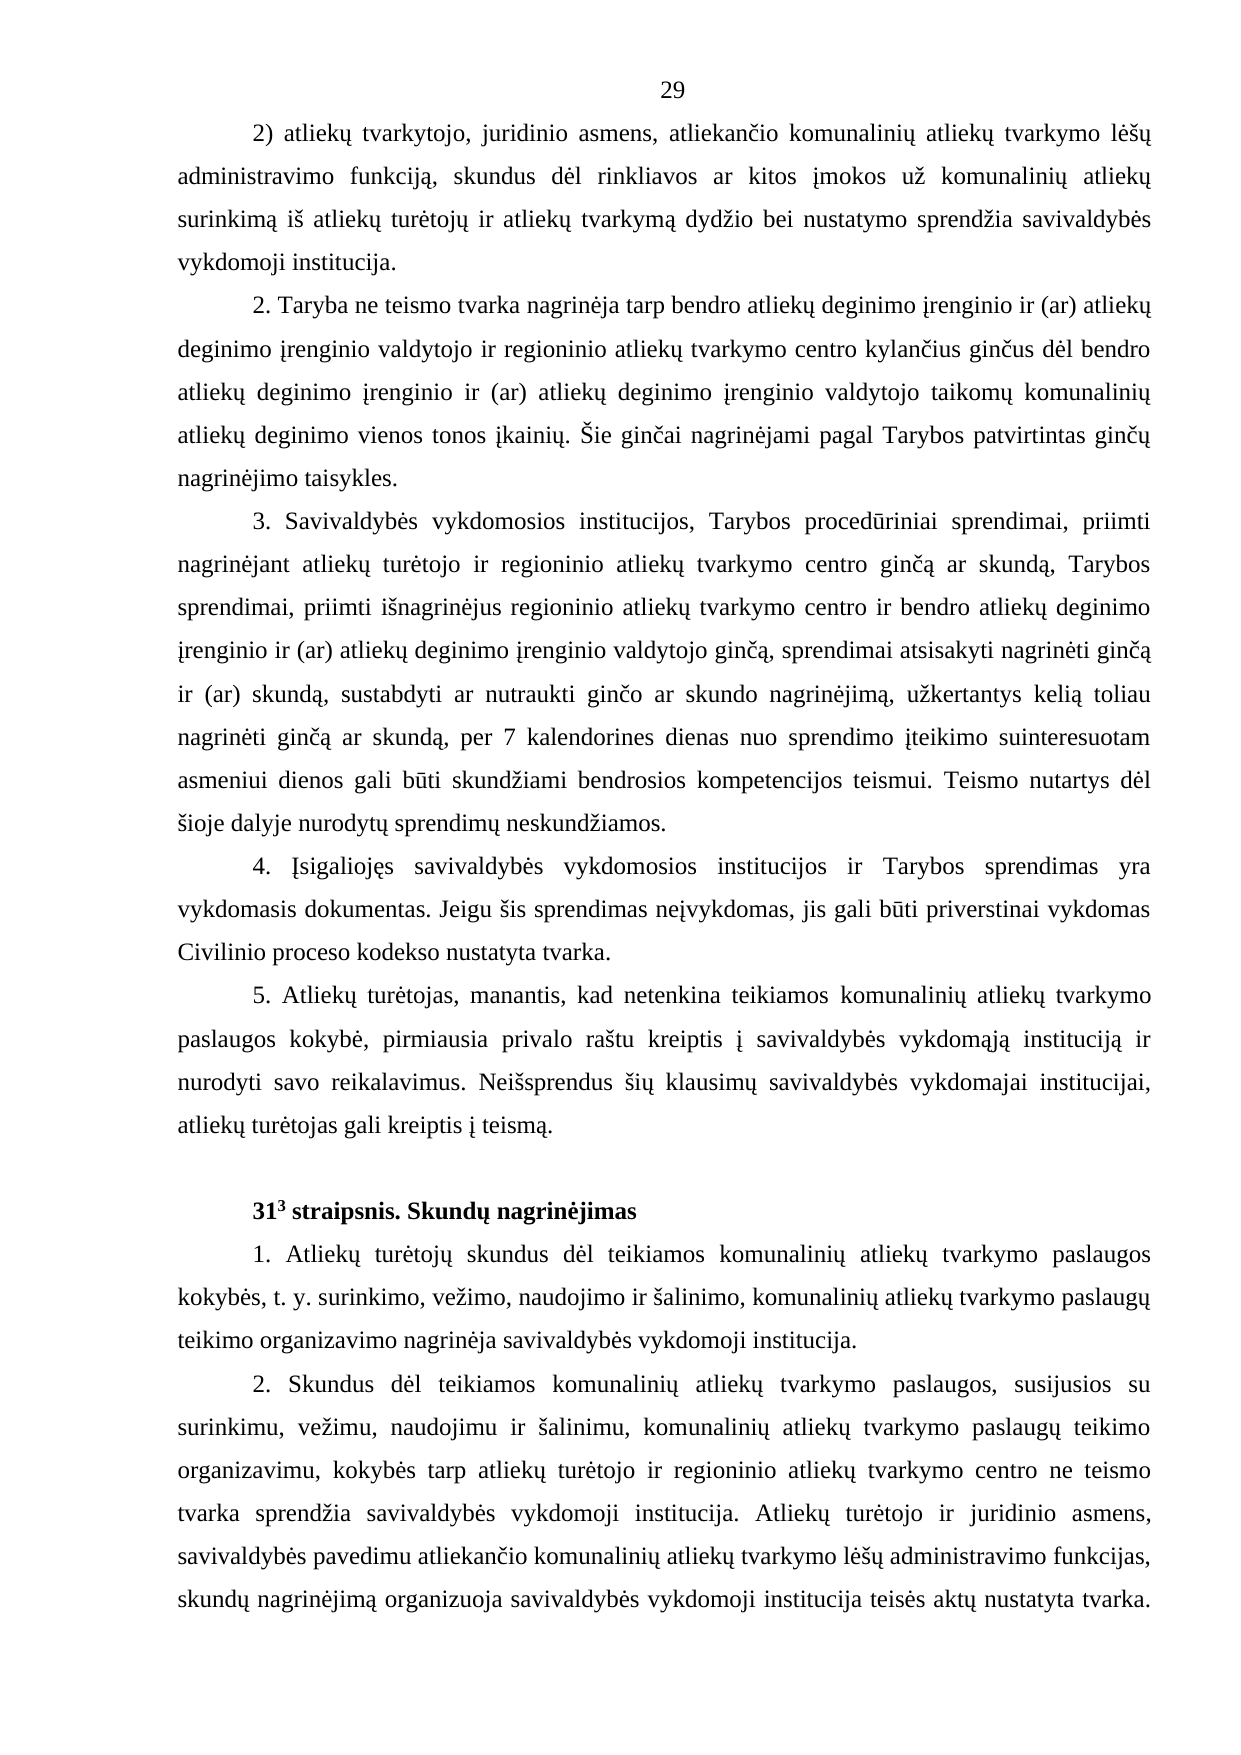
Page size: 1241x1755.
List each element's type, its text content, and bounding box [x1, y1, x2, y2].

text 2) atliekų tvarkytojo, juridinio asmens, atliekančio komunalinių atliekų tvarkymo lėšų administravimo funkciją, skundus dėl rinkliavos ar kitos įmokos už komunalinių atliekų surinkimą iš atliekų turėtojų ir atliekų tvarkymą dydžio bei nustatymo sprendžia savivaldybės vykdomoji institucija. [177, 118, 1152, 276]
text 2. Taryba ne teismo tvarka nagrinėja tarp bendro atliekų deginimo įrenginio ir (ar) atliekų deginimo įrenginio valdytojo ir regioninio atliekų tvarkymo centro kylančius ginčus dėl bendro atliekų deginimo įrenginio ir (ar) atliekų deginimo įrenginio valdytojo taikomų komunalinių atliekų deginimo vienos tonos įkainių. Šie ginčai nagrinėjami pagal Tarybos patvirtintas ginčų nagrinėjimo taisykles. [177, 291, 1152, 492]
text 1. Atliekų turėtojų skundus dėl teikiamos komunalinių atliekų tvarkymo paslaugos kokybės, t. y. surinkimo, vežimo, naudojimo ir šalinimo, komunalinių atliekų tvarkymo paslaugų teikimo organizavimo nagrinėja savivaldybės vykdomoji institucija. [177, 1239, 1152, 1354]
text 5. Atliekų turėtojas, manantis, kad netenkina teikiamos komunalinių atliekų tvarkymo paslaugos kokybė, pirmiausia privalo raštu kreiptis į savivaldybės vykdomąją instituciją ir nurodyti savo reikalavimus. Neišsprendus šių klausimų savivaldybės vykdomajai institucijai, atliekų turėtojas gali kreiptis į teismą. [177, 981, 1152, 1139]
text 2. Skundus dėl teikiamos komunalinių atliekų tvarkymo paslaugos, susijusios su surinkimu, vežimu, naudojimu ir šalinimu, komunalinių atliekų tvarkymo paslaugų teikimo organizavimu, kokybės tarp atliekų turėtojo ir regioninio atliekų tvarkymo centro ne teismo tvarka sprendžia savivaldybės vykdomoji institucija. Atliekų turėtojo ir juridinio asmens, savivaldybės pavedimu atliekančio komunalinių atliekų tvarkymo lėšų administravimo funkcijas, skundų nagrinėjimą organizuoja savivaldybės vykdomoji institucija teisės aktų nustatyta tvarka. [177, 1369, 1152, 1613]
text 3. Savivaldybės vykdomosios institucijos, Tarybos procedūriniai sprendimai, priimti nagrinėjant atliekų turėtojo ir regioninio atliekų tvarkymo centro ginčą ar skundą, Tarybos sprendimai, priimti išnagrinėjus regioninio atliekų tvarkymo centro ir bendro atliekų deginimo įrenginio ir (ar) atliekų deginimo įrenginio valdytojo ginčą, sprendimai atsisakyti nagrinėti ginčą ir (ar) skundą, sustabdyti ar nutraukti ginčo ar skundo nagrinėjimą, užkertantys kelią toliau nagrinėti ginčą ar skundą, per 7 kalendorines dienas nuo sprendimo įteikimo suinteresuotam asmeniui dienos gali būti skundžiami bendrosios kompetencijos teismui. Teismo nutartys dėl šioje dalyje nurodytų sprendimų neskundžiamos. [177, 506, 1152, 837]
text 313 straipsnis. Skundų nagrinėjimas [177, 1196, 1152, 1225]
text 4. Įsigaliojęs savivaldybės vykdomosios institucijos ir Tarybos sprendimas yra vykdomasis dokumentas. Jeigu šis sprendimas neįvykdomas, jis gali būti priverstinai vykdomas Civilinio proceso kodekso nustatyta tvarka. [177, 851, 1152, 966]
